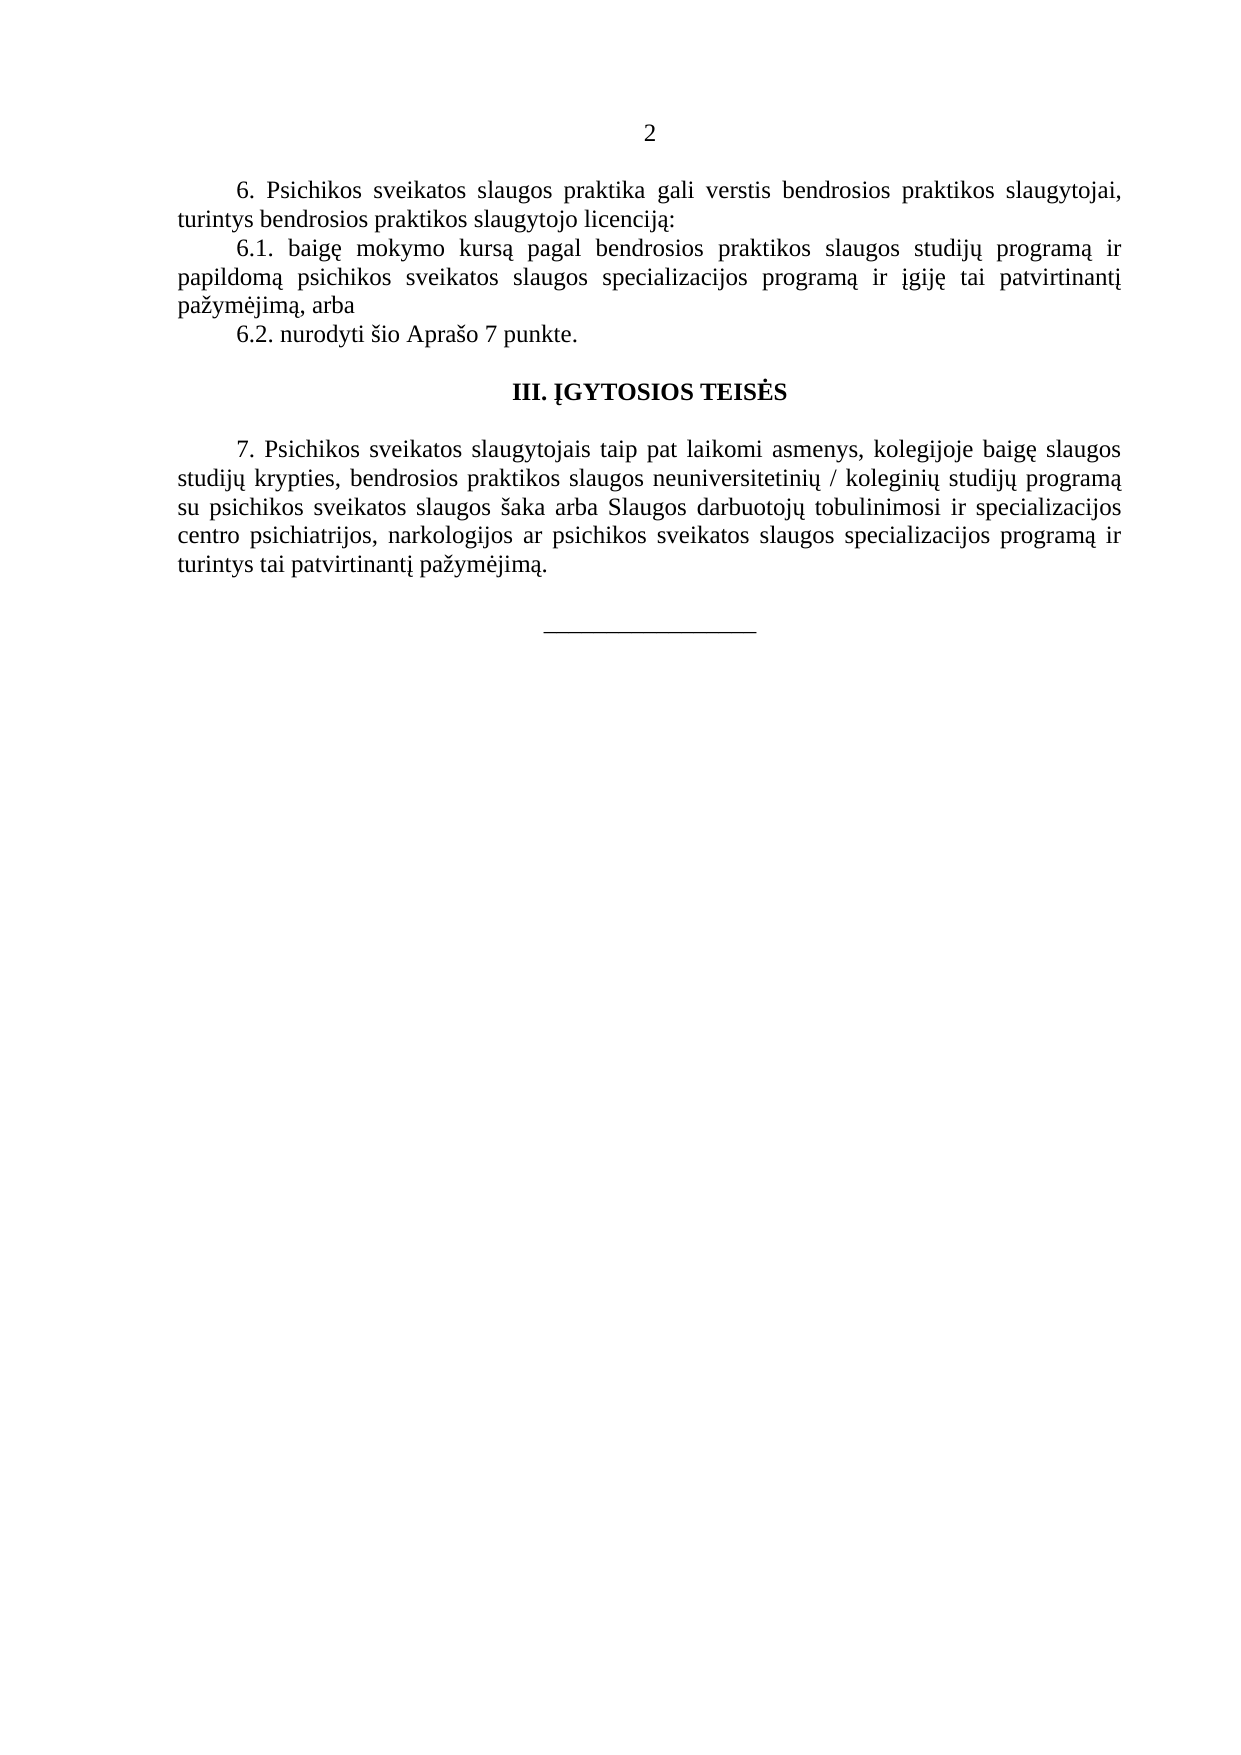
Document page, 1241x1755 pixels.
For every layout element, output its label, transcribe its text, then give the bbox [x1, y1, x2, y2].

text III. ĮGYTOSIOS TEISĖS [177, 377, 1122, 406]
text 7. Psichikos sveikatos slaugytojais taip pat laikomi asmenys, kolegijoje baigę slaugos studijų krypties, bendrosios praktikos slaugos neuniversitetinių / koleginių studijų programą su psichikos sveikatos slaugos šaka arba Slaugos darbuotojų tobulinimosi ir specializacijos centro psichiatrijos, narkologijos ar psichikos sveikatos slaugos specializacijos programą ir turintys tai patvirtinantį pažymėjimą. [177, 434, 1122, 578]
text 6. Psichikos sveikatos slaugos praktika gali verstis bendrosios praktikos slaugytojai, turintys bendrosios praktikos slaugytojo licenciją: [177, 176, 1122, 233]
text 6.1. baigę mokymo kursą pagal bendrosios praktikos slaugos studijų programą ir papildomą psichikos sveikatos slaugos specializacijos programą ir įgiję tai patvirtinantį pažymėjimą, arba [177, 233, 1122, 319]
text _________________ [177, 607, 1122, 636]
text 6.2. nurodyti šio Aprašo 7 punkte. [177, 319, 1122, 348]
